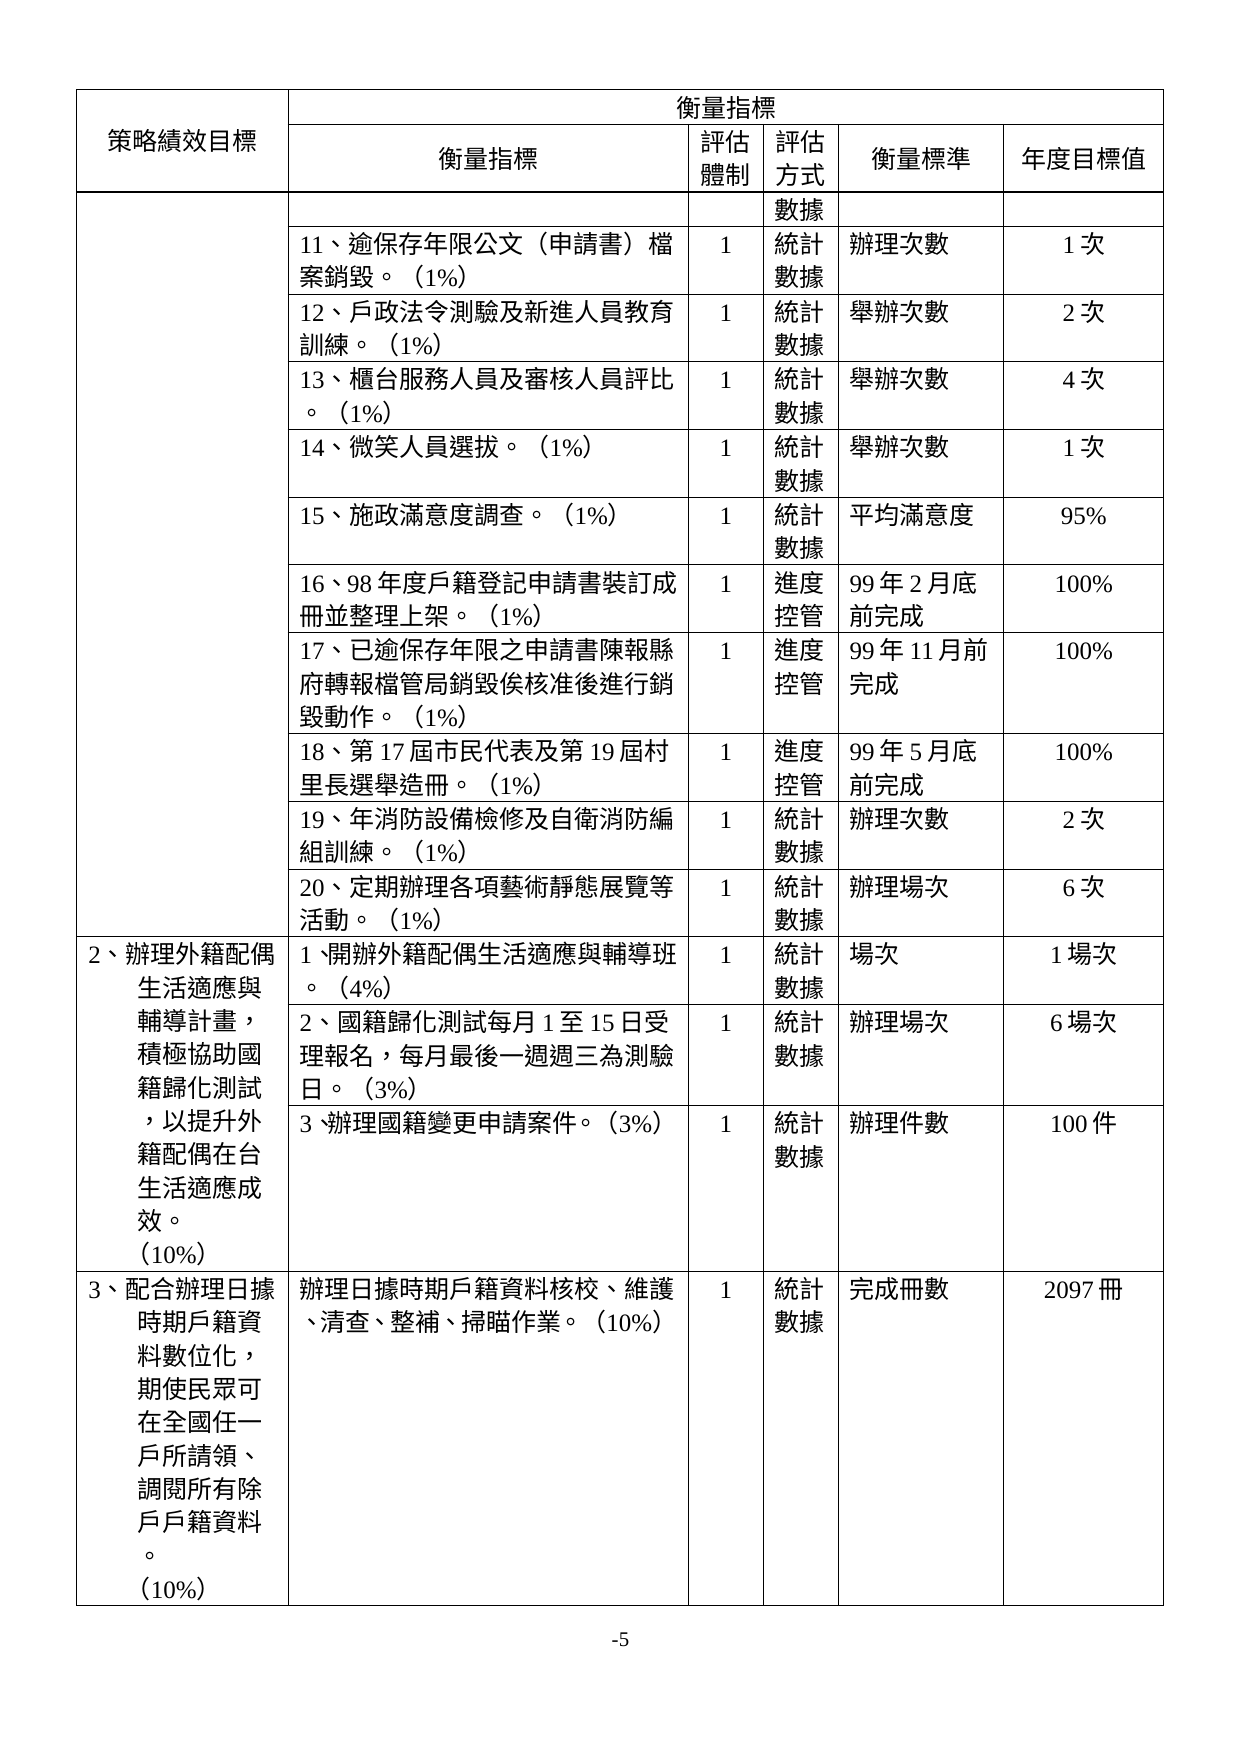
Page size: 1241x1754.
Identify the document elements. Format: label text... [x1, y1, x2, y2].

table_header 衡量指標 [289, 90, 1163, 124]
table_cell 進度控管 [764, 565, 838, 632]
table_cell 99年5月底前完成 [839, 734, 1003, 801]
table_cell 平均滿意度 [839, 498, 1003, 564]
table_cell 1 [689, 633, 763, 733]
table_cell 辦理次數 [839, 227, 1003, 293]
table_cell 1 [689, 430, 763, 497]
table_cell 1 [689, 1272, 763, 1605]
table_cell 2次 [1004, 802, 1163, 868]
table_cell 13、櫃台服務人員及審核人員評比。（1%） [289, 362, 688, 429]
table_cell 1 [689, 1005, 763, 1105]
table_cell 統計數據 [764, 295, 838, 361]
table_cell 1 [689, 227, 763, 293]
table_cell 配合辦理日據時期戶籍資料數位化，期使民眾可在全國任一戶所請領、調閱所有除戶戶籍資料。 （10%） [77, 1272, 288, 1605]
table_cell 年度目標值 [1004, 125, 1163, 191]
table_cell 17、已逾保存年限之申請書陳報縣府轉報檔管局銷毀俟核准後進行銷毀動作。（1%） [289, 633, 688, 733]
table_cell [77, 497, 288, 564]
table_cell 統計數據 [764, 1272, 838, 1605]
table_cell 1 [689, 295, 763, 361]
table_cell 4次 [1004, 362, 1163, 429]
table_cell 2097冊 [1004, 1272, 1163, 1605]
table_cell 19、年消防設備檢修及自衛消防編組訓練。（1%） [289, 802, 688, 868]
table_cell 進度控管 [764, 734, 838, 801]
table_cell 評估方式 [764, 125, 838, 191]
table_cell 20、定期辦理各項藝術靜態展覽等活動。（1%） [289, 870, 688, 936]
table_cell 進度控管 [764, 633, 838, 733]
table_cell 辦理外籍配偶生活適應與輔導計畫，積極協助國籍歸化測試，以提升外籍配偶在台生活適應成效。 （10%） [77, 937, 288, 1271]
table_cell 14、微笑人員選拔。（1%） [289, 430, 688, 497]
table_cell 100% [1004, 633, 1163, 733]
table_cell 辦理日據時期戶籍資料核校、維護、清查、整補、掃瞄作業。（10%） [289, 1272, 688, 1605]
table_cell [77, 733, 288, 801]
table_cell 1 [689, 870, 763, 936]
table_cell 舉辦次數 [839, 430, 1003, 497]
table_cell [839, 193, 1003, 226]
table_cell 場次 [839, 937, 1003, 1004]
table_cell 辦理次數 [839, 802, 1003, 868]
table_cell 100件 [1004, 1106, 1163, 1271]
table_cell 1場次 [1004, 937, 1163, 1004]
table_cell 1 [689, 498, 763, 564]
table_cell 1 [689, 734, 763, 801]
table_cell 統計數據 [764, 498, 838, 564]
table_cell [77, 361, 288, 429]
table_cell 統計數據 [764, 802, 838, 868]
table_cell 1 [689, 362, 763, 429]
table_header 策略績效目標 [77, 90, 288, 191]
table_cell 16、98年度戶籍登記申請書裝訂成冊並整理上架。（1%） [289, 565, 688, 632]
table_cell 1次 [1004, 227, 1163, 293]
table_cell [289, 193, 688, 226]
table_cell 2、國籍歸化測試每月1至15日受理報名，每月最後一週週三為測驗日。（3%） [289, 1005, 688, 1105]
table_cell 統計數據 [764, 1005, 838, 1105]
table_cell [77, 632, 288, 733]
table_cell 2次 [1004, 295, 1163, 361]
table_cell 99年11月前完成 [839, 633, 1003, 733]
table_cell 統計數據 [764, 937, 838, 1004]
table_cell [77, 226, 288, 293]
table_cell 辦理場次 [839, 870, 1003, 936]
table_cell 11、逾保存年限公文（申請書）檔案銷毀。（1%） [289, 227, 688, 293]
table_cell 12、戶政法令測驗及新進人員教育訓練。（1%） [289, 295, 688, 361]
table_cell 3、辦理國籍變更申請案件。（3%） [289, 1106, 688, 1271]
table_cell 1 [689, 565, 763, 632]
table_cell 舉辦次數 [839, 362, 1003, 429]
table_cell 1次 [1004, 430, 1163, 497]
table_cell 6場次 [1004, 1005, 1163, 1105]
table_cell 6次 [1004, 870, 1163, 936]
table_cell [77, 869, 288, 936]
table_cell 15、施政滿意度調查。（1%） [289, 498, 688, 564]
table_cell [77, 429, 288, 497]
table_cell 統計數據 [764, 227, 838, 293]
table_cell [77, 193, 288, 226]
table_cell 1 [689, 937, 763, 1004]
table_cell 1、開辦外籍配偶生活適應與輔導班。（4%） [289, 937, 688, 1004]
table_cell 辦理件數 [839, 1106, 1003, 1271]
table_cell 99年2月底前完成 [839, 565, 1003, 632]
table_cell 統計數據 [764, 362, 838, 429]
table_cell [1004, 193, 1163, 226]
table_cell 100% [1004, 565, 1163, 632]
table_cell 衡量指標 [289, 125, 688, 191]
table_cell [77, 294, 288, 361]
table_cell 評估體制 [689, 125, 763, 191]
table_cell [689, 193, 763, 226]
table_cell 100% [1004, 734, 1163, 801]
table_cell 辦理場次 [839, 1005, 1003, 1105]
table_cell 衡量標準 [839, 125, 1003, 191]
table_cell 1 [689, 1106, 763, 1271]
table_cell 完成冊數 [839, 1272, 1003, 1605]
table_cell 18、第17屆市民代表及第19屆村里長選舉造冊。（1%） [289, 734, 688, 801]
table_cell 95% [1004, 498, 1163, 564]
table_cell 舉辦次數 [839, 295, 1003, 361]
table_cell 統計數據 [764, 430, 838, 497]
table_cell 1 [689, 802, 763, 868]
table_cell 統計數據 [764, 1106, 838, 1271]
table_cell [77, 801, 288, 868]
table_cell 統計數據 [764, 870, 838, 936]
table_cell [77, 564, 288, 632]
table_cell 數據 [764, 193, 838, 226]
